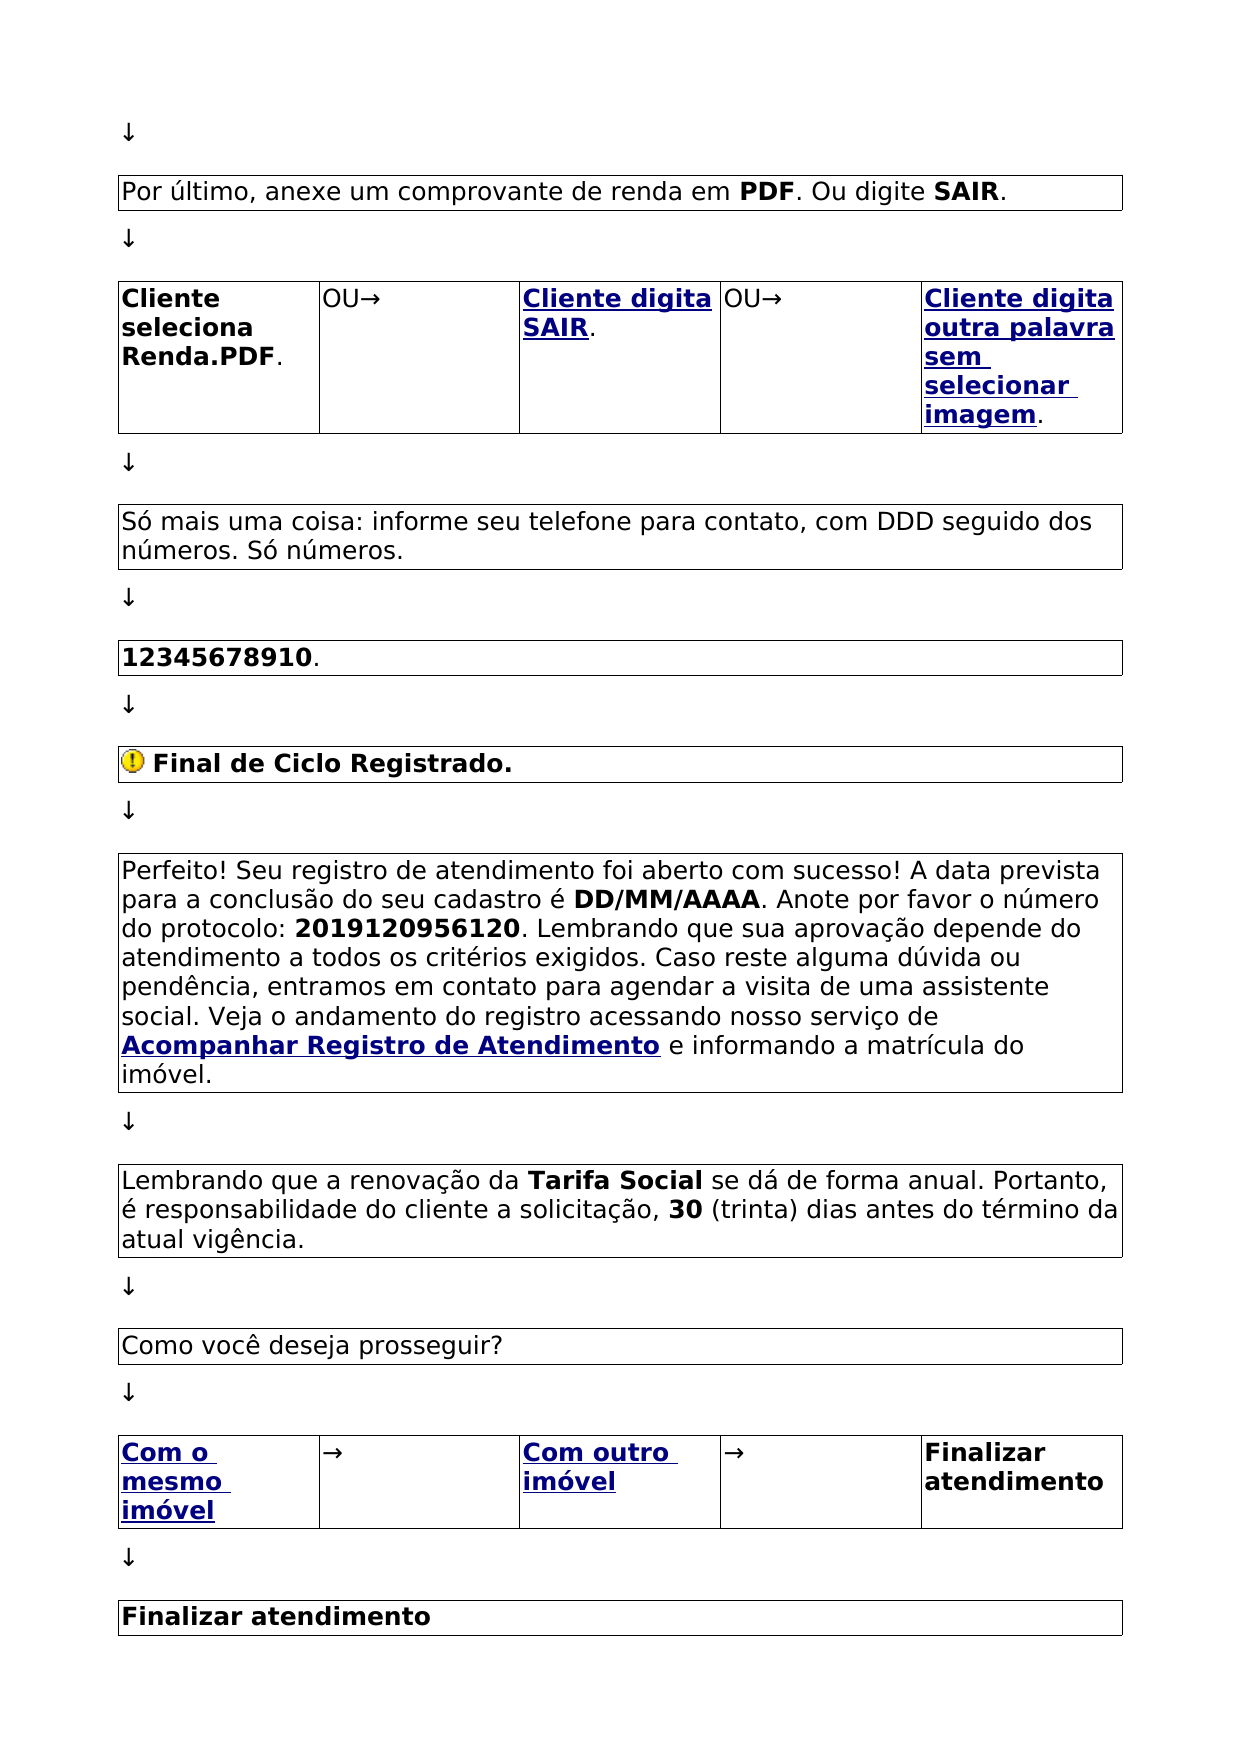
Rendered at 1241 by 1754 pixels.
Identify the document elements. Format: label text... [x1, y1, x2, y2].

table_header Só mais uma coisa: informe seu telefone para contato, com DDD seguido dos números. Só números. [119, 505, 1122, 568]
table_header → [320, 1436, 519, 1528]
table_header Cliente digita SAIR. [520, 282, 720, 433]
text ↓ [118, 583, 1122, 612]
table_header Por último, anexe um comprovante de renda em PDF. Ou digite SAIR. [119, 176, 1122, 210]
table_header Final de Ciclo Registrado. [119, 747, 1122, 782]
text ↓ [118, 1272, 1122, 1301]
table_header Finalizar atendimento [119, 1601, 1122, 1635]
table_header OU→ [721, 282, 921, 433]
table_header Com outro imóvel [520, 1436, 720, 1528]
table_header Como você deseja prosseguir? [119, 1329, 1122, 1363]
table_header Lembrando que a renovação da Tarifa Social se dá de forma anual. Portanto, é responsabilidade do cliente a solicitação, 30 (trinta) dias antes do término da atual vigência. [119, 1165, 1122, 1257]
picture [121, 749, 145, 773]
table_header Perfeito! Seu registro de atendimento foi aberto com sucesso! A data prevista para a conclusão do seu cadastro é DD/MM/AAAA. Anote por favor o número do protocolo: 2019120956120. Lembrando que sua aprovação depende do atendimento a todos os critérios exigidos. Caso reste alguma dúvida ou pendência, entramos em contato para agendar a visita de uma assistente social. Veja o andamento do registro acessando nosso serviço de Acompanhar Registro de Atendimento e informando a matrícula do imóvel. [119, 854, 1122, 1092]
text ↓ [118, 224, 1122, 254]
text ↓ [118, 1378, 1122, 1407]
table_header Com o mesmo imóvel [119, 1436, 319, 1528]
text ↓ [118, 1107, 1122, 1136]
table_header Cliente digita outra palavra sem selecionar imagem. [922, 282, 1122, 433]
text ↓ [118, 796, 1122, 826]
table_header Cliente seleciona Renda.PDF. [119, 282, 319, 433]
table_header Finalizar atendimento [922, 1436, 1122, 1528]
text ↓ [118, 448, 1122, 477]
text ↓ [118, 1543, 1122, 1572]
table_header → [721, 1436, 921, 1528]
text ↓ [118, 118, 1122, 147]
table_header 12345678910. [119, 641, 1122, 675]
table_header OU→ [320, 282, 519, 433]
text ↓ [118, 690, 1122, 719]
